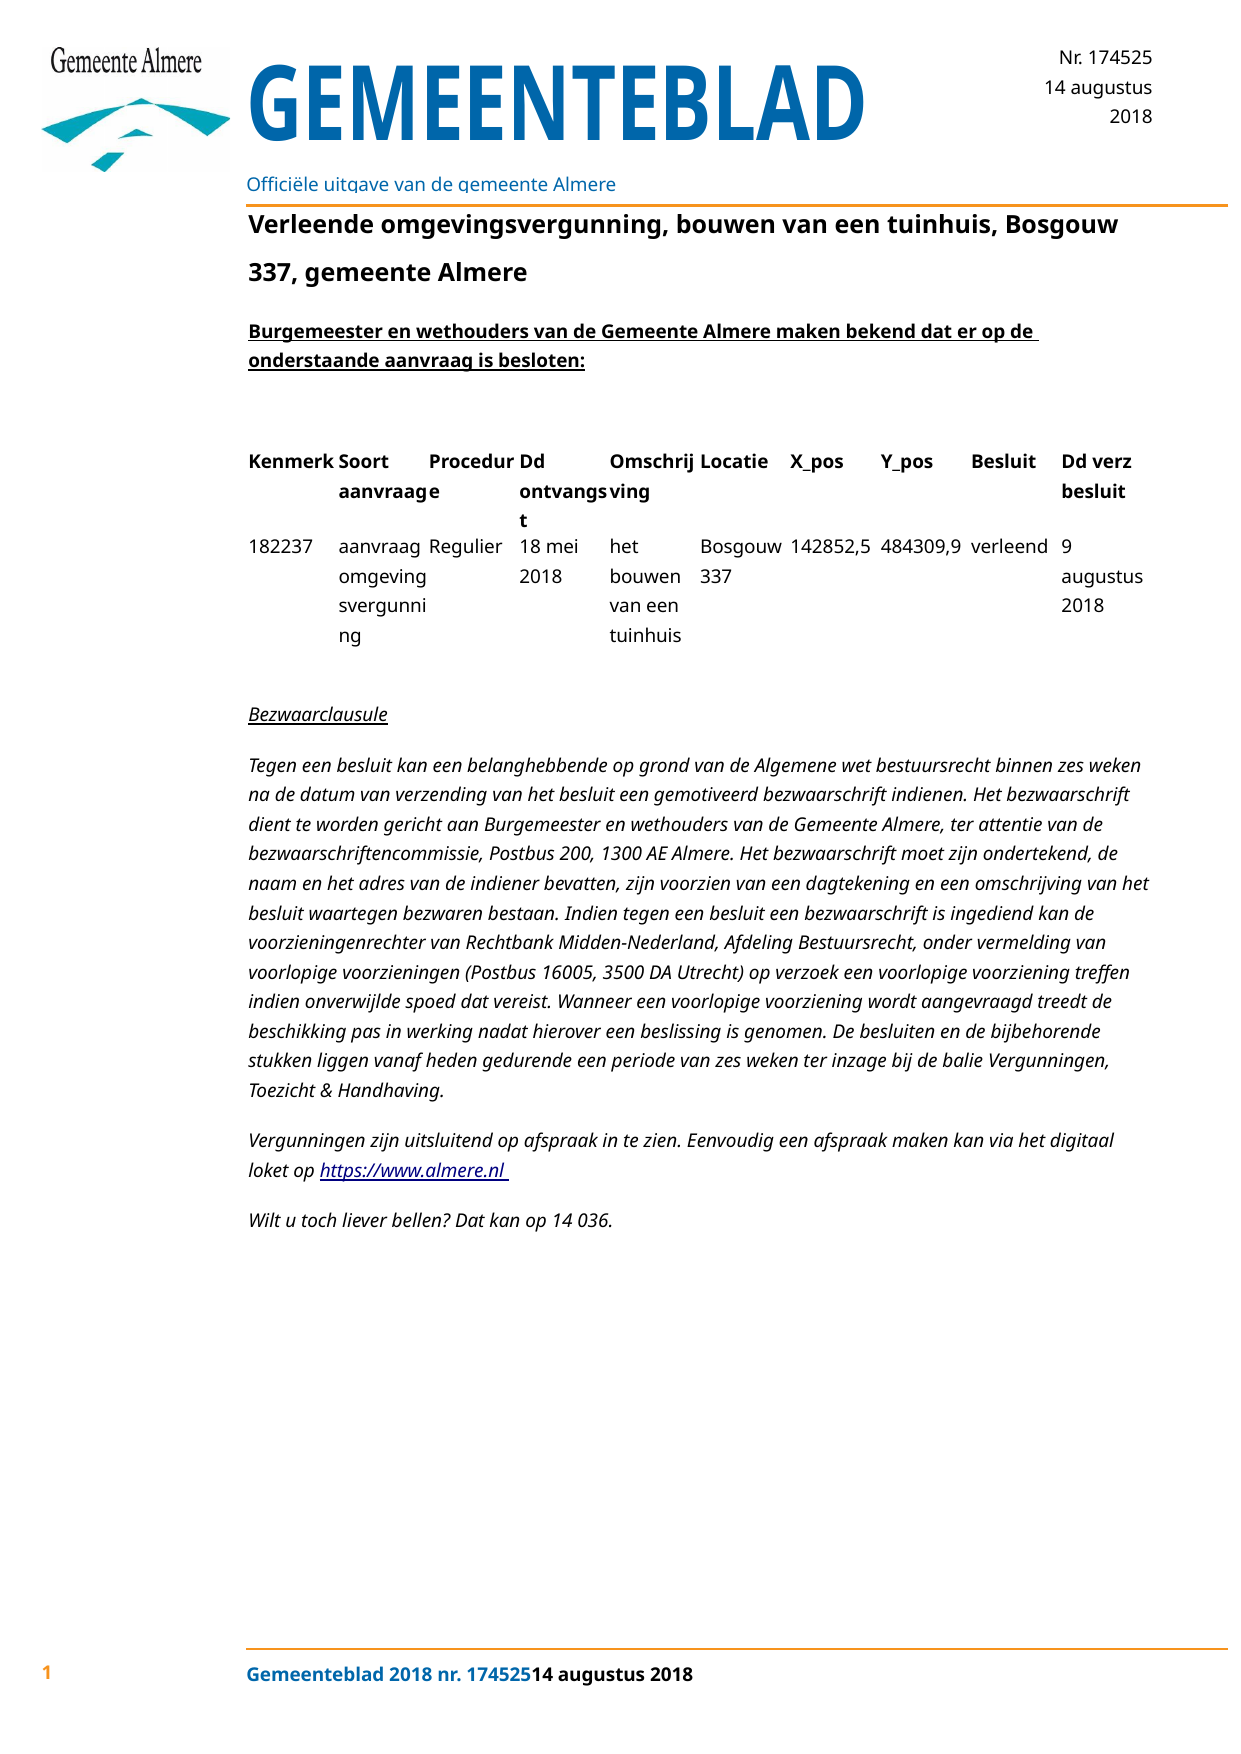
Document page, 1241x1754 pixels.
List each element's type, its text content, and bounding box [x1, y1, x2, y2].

table_header Procedure [429, 449, 519, 533]
picture [41, 47, 231, 172]
table_header Dd ontvangst [519, 449, 609, 533]
table_cell 18 mei 2018 [519, 533, 609, 648]
text Bezwaarclausule [248, 701, 1152, 727]
table_cell 9 augustus 2018 [1061, 533, 1152, 648]
text Wilt u toch liever bellen? Dat kan op 14 036. [248, 1208, 1152, 1233]
table_cell aanvraag omgevingsvergunning [338, 533, 429, 648]
table_cell 484309,9 [881, 533, 971, 648]
table_header Besluit [971, 449, 1061, 533]
table_header Kenmerk [248, 449, 338, 533]
table_header Locatie [700, 449, 790, 533]
table_header Omschrijving [609, 449, 700, 533]
table_cell Bosgouw 337 [700, 533, 790, 648]
table_cell het bouwen van een tuinhuis [609, 533, 700, 648]
table_header Soort aanvraag [338, 449, 429, 533]
table_header X_pos [790, 449, 881, 533]
table_cell verleend [971, 533, 1061, 648]
table_cell 142852,5 [790, 533, 881, 648]
text Burgemeester en wethouders van de Gemeente Almere maken bekend dat er op de onderstaande aanvraag is besloten: [248, 318, 1152, 373]
text Tegen een besluit kan een belanghebbende op grond van de Algemene wet bestuursrecht binnen zes weken na de datum van verzending van het besluit een gemotiveerd bezwaarschrift indienen. Het bezwaarschrift dient te worden gericht aan Burgemeester en wethouders van de Gemeente Almere, ter attentie van de bezwaarschriftencommissie, Postbus 200, 1300 AE Almere. Het bezwaarschrift moet zijn ondertekend, de naam en het adres van de indiener bevatten, zijn voorzien van een dagtekening en een omschrijving van het besluit waartegen bezwaren bestaan. Indien tegen een besluit een bezwaarschrift is ingediend kan de voorzieningenrechter van Rechtbank Midden-Nederland, Afdeling Bestuursrecht, onder vermelding van voorlopige voorzieningen (Postbus 16005, 3500 DA Utrecht) op verzoek een voorlopige voorziening treffen indien onverwijlde spoed dat vereist. Wanneer een voorlopige voorziening wordt aangevraagd treedt de beschikking pas in werking nadat hierover een beslissing is genomen. De besluiten en de bijbehorende stukken liggen vanaf heden gedurende een periode van zes weken ter inzage bij de balie Vergunningen, Toezicht & Handhaving. [248, 752, 1152, 1103]
text Vergunningen zijn uitsluitend op afspraak in te zien. Eenvoudig een afspraak maken kan via het digitaal loket op https://www.almere.nl [248, 1128, 1152, 1183]
table_cell 182237 [248, 533, 338, 648]
table_cell Regulier [429, 533, 519, 648]
table_header Y_pos [881, 449, 971, 533]
table_header Dd verz besluit [1061, 449, 1152, 533]
text Verleende omgevingsvergunning, bouwen van een tuinhuis, Bosgouw 337, gemeente Almere [248, 207, 1152, 288]
